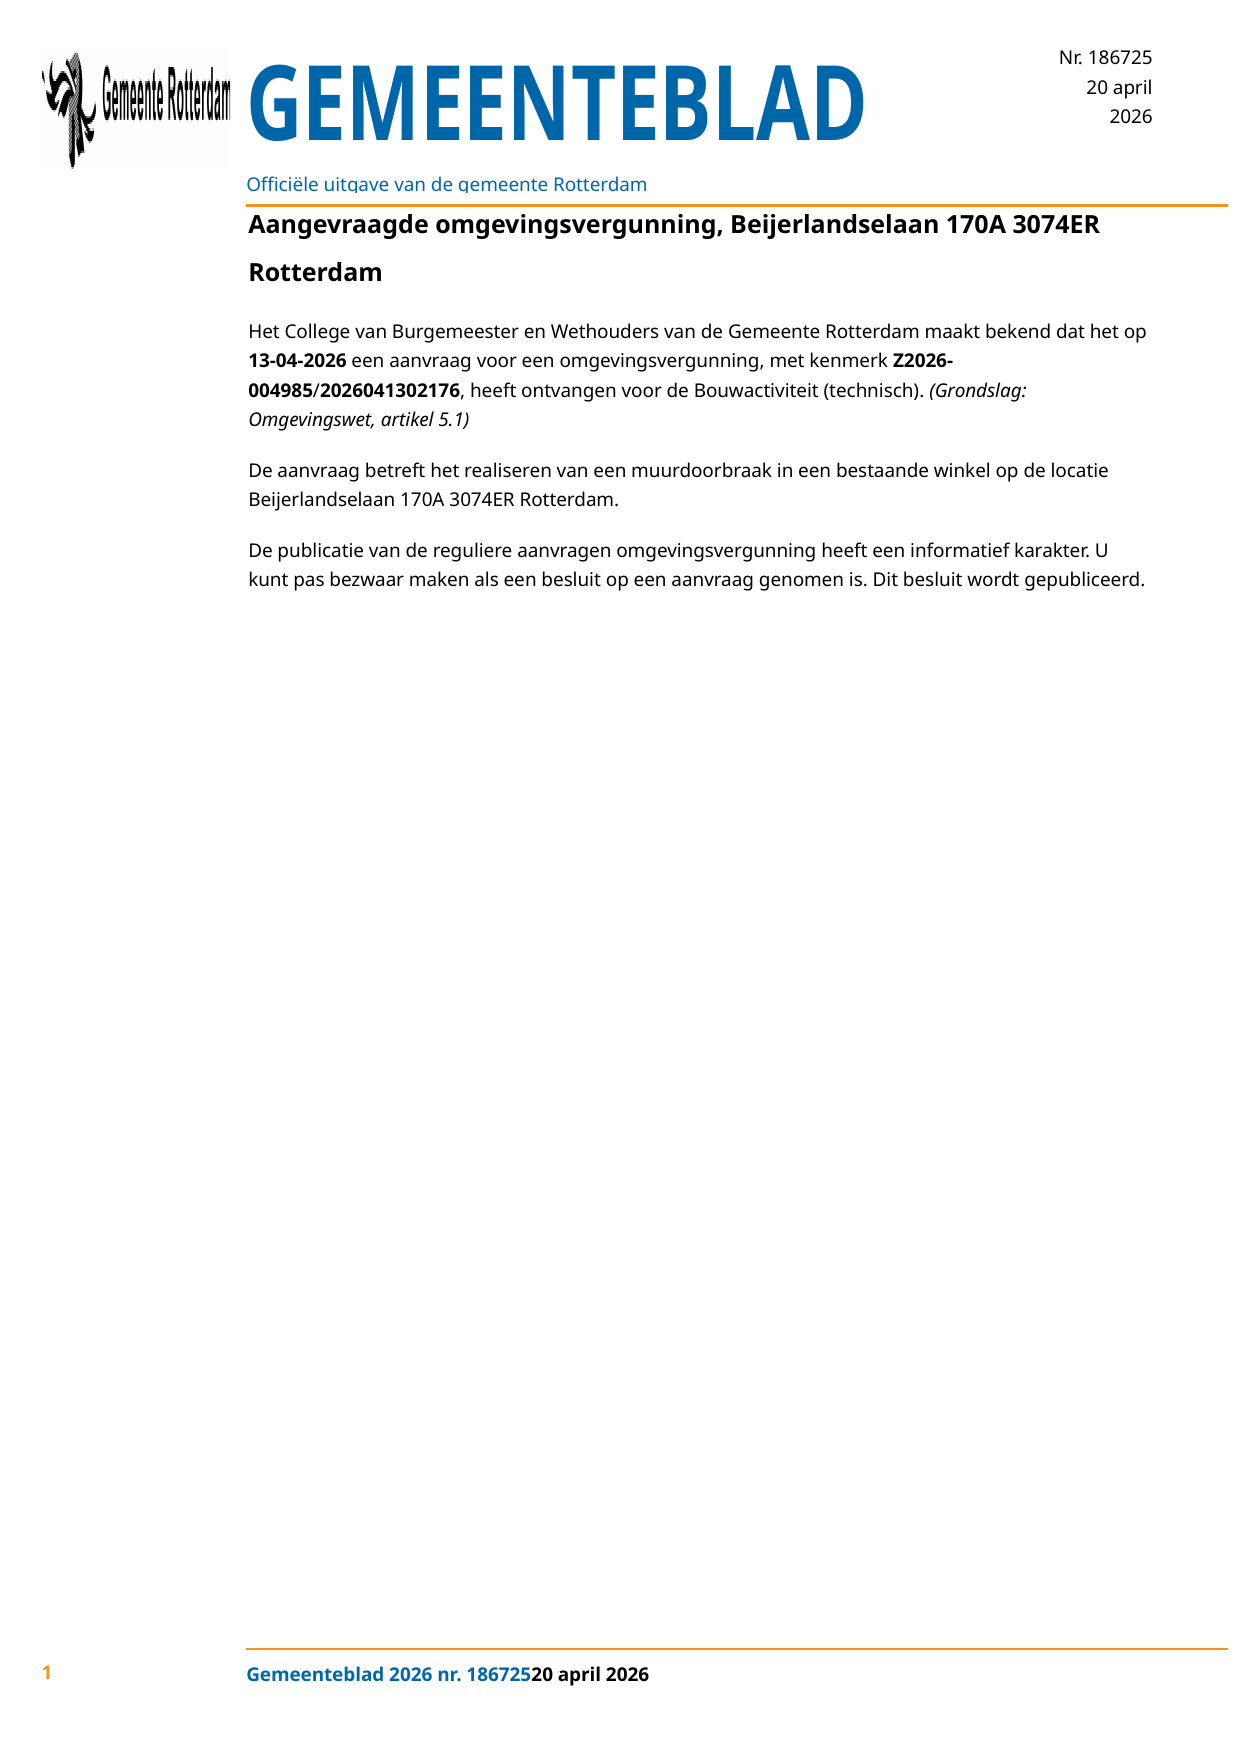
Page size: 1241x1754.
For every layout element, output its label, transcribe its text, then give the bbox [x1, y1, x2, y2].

text Aangevraagde omgevingsvergunning, Beijerlandselaan 170A 3074ER Rotterdam [248, 207, 1152, 288]
text Het College van Burgemeester en Wethouders van de Gemeente Rotterdam maakt bekend dat het op 13-04-2026 een aanvraag voor een omgevingsvergunning, met kenmerk Z2026-004985/2026041302176, heeft ontvangen voor de Bouwactiviteit (technisch). (Grondslag: Omgevingswet, artikel 5.1) [248, 318, 1152, 432]
text De publicatie van de reguliere aanvragen omgevingsvergunning heeft een informatief karakter. U kunt pas bezwaar maken als een besluit op een aanvraag genomen is. Dit besluit wordt gepubliceerd. [248, 537, 1152, 592]
text De aanvraag betreft het realiseren van een muurdoorbraak in een bestaande winkel op de locatie Beijerlandselaan 170A 3074ER Rotterdam. [248, 457, 1152, 512]
picture [41, 47, 231, 172]
